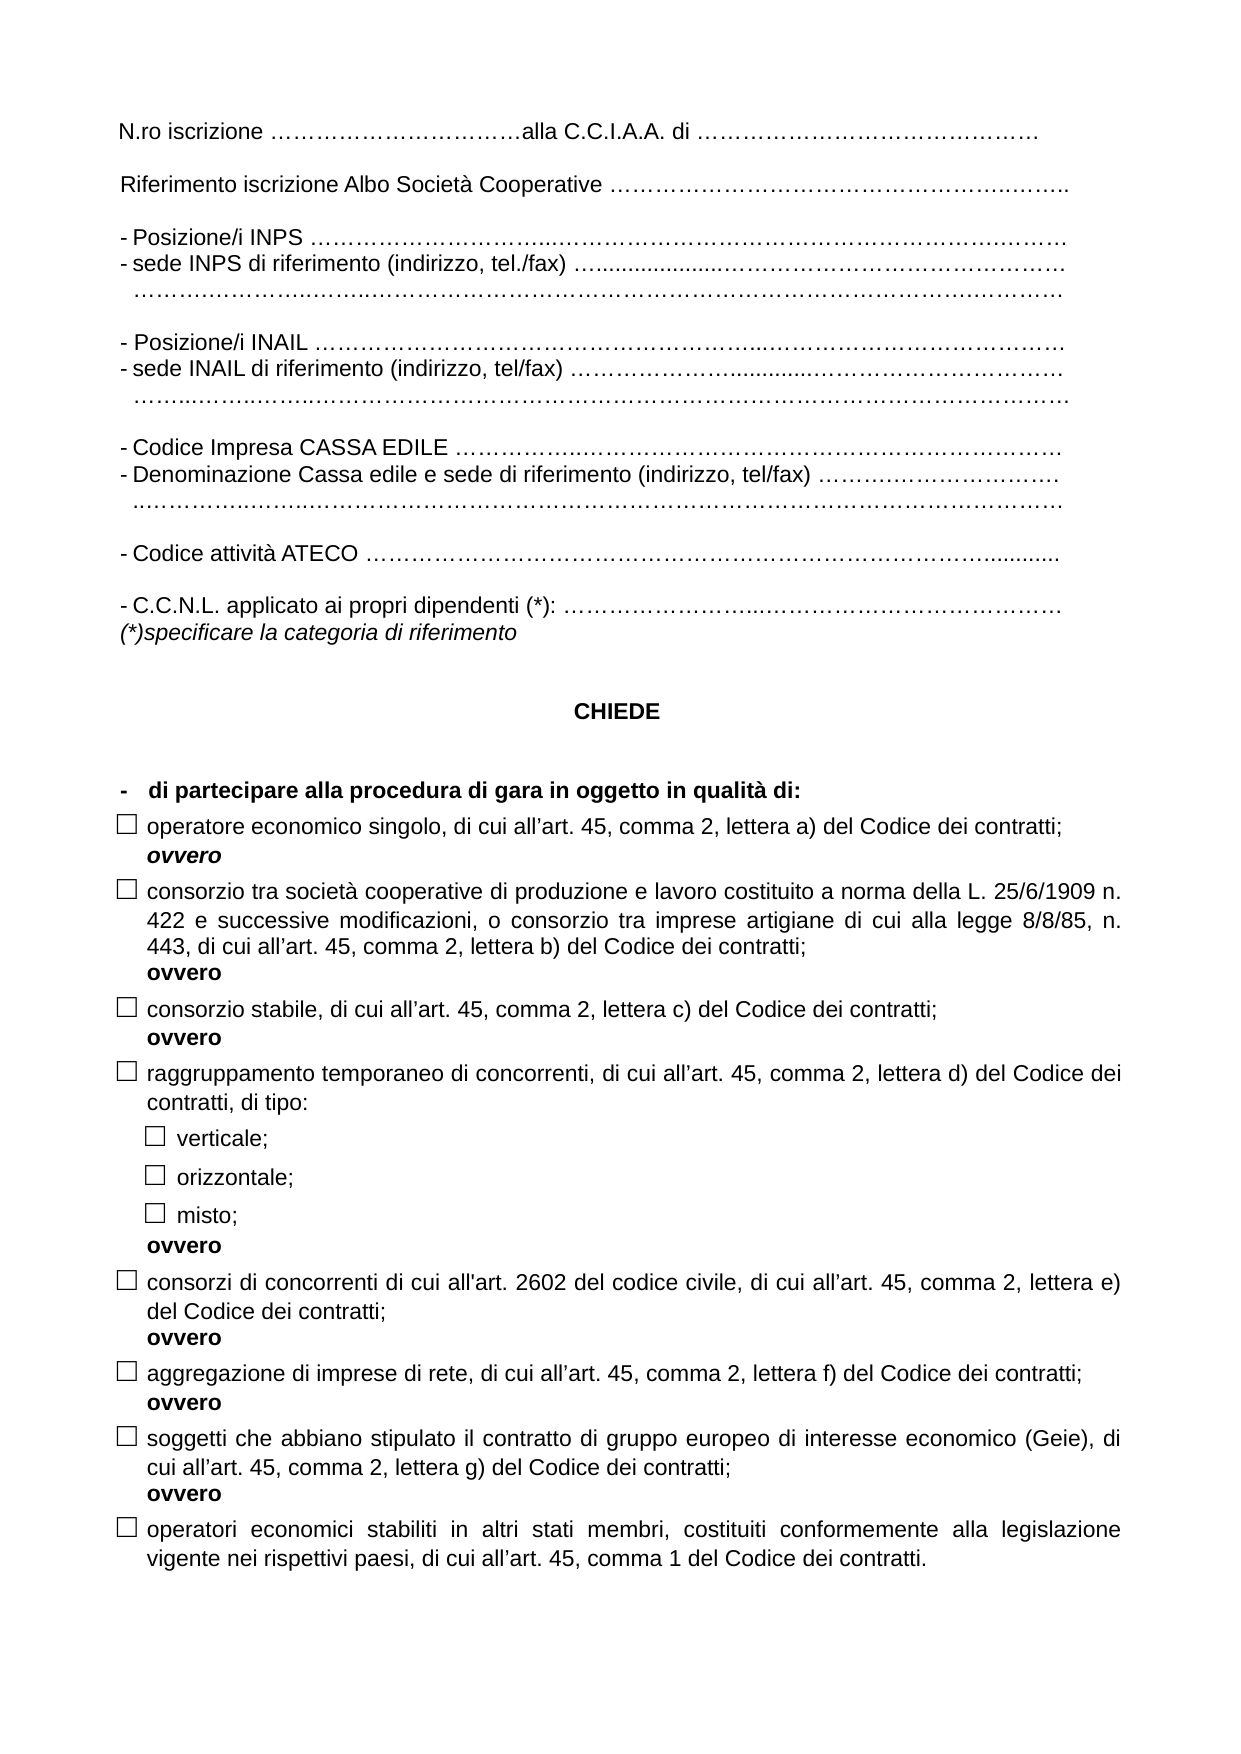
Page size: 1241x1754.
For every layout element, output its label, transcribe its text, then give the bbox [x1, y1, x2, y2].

text ……...……..……..……………………………………………………………………………………… [120, 382, 1122, 408]
text ovvero [117, 1231, 1122, 1259]
text - Codice attività ATECO ………………………………………………………………………............ [120, 540, 1122, 566]
text □ operatori economici stabiliti in altri stati membri, costituiti conformemente alla legislazione vigente nei rispettivi paesi, di cui all’art. 45, comma 1 del Codice dei contratti. [117, 1506, 1122, 1571]
text □ misto; [117, 1192, 1122, 1231]
text □ soggetti che abbiano stipulato il contratto di gruppo europeo di interesse economico (Geie), di cui all’art. 45, comma 2, lettera g) del Codice dei contratti; [117, 1415, 1122, 1480]
text □ orizzontale; [117, 1154, 1122, 1192]
text - C.C.N.L. applicato ai propri dipendenti (*): ……………………...………………………………… [120, 592, 1122, 619]
text - sede INPS di riferimento (indirizzo, tel./fax) …....................……………………………………… [120, 250, 1122, 276]
text ovvero [117, 1389, 1122, 1415]
text CHIEDE [118, 698, 1122, 724]
text ovvero [117, 1480, 1122, 1506]
text - sede INAIL di riferimento (indirizzo, tel/fax) ………………….............…………………………… [120, 355, 1122, 382]
text ovvero [117, 842, 1122, 868]
text □ raggruppamento temporaneo di concorrenti, di cui all’art. 45, comma 2, lettera d) del Codice dei contratti, di tipo: [117, 1050, 1122, 1115]
text ovvero [117, 959, 1122, 986]
text □ aggregazione di imprese di rete, di cui all’art. 45, comma 2, lettera f) del Codice dei contratti; [117, 1350, 1122, 1389]
text - Codice Impresa CASSA EDILE ……………..……………………………………………………… [120, 434, 1122, 461]
text Riferimento iscrizione Albo Società Cooperative ……………………………………………..…….. [120, 171, 1122, 197]
text ..…………..……..……………………………………………………………………………………… [120, 487, 1122, 513]
text □ consorzio tra società cooperative di produzione e lavoro costituito a norma della L. 25/6/1909 n. 422 e successive modificazioni, o consorzio tra imprese artigiane di cui alla legge 8/8/85, n. 443, di cui all’art. 45, comma 2, lettera b) del Codice dei contratti; [117, 868, 1122, 959]
text □ verticale; [115, 1115, 1122, 1154]
text - Posizione/i INPS …………………………...………………………………………………….……… [120, 223, 1122, 250]
text - Denominazione Cassa edile e sede di riferimento (indirizzo, tel/fax) ……….…………………. [120, 461, 1122, 487]
text (*)specificare la categoria di riferimento [120, 619, 1122, 645]
text - Posizione/i INAIL …………………………………………………...………………………………… [120, 329, 1122, 355]
text □ operatore economico singolo, di cui all’art. 45, comma 2, lettera a) del Codice dei contratti; [117, 803, 1122, 842]
text □ consorzi di concorrenti di cui all'art. 2602 del codice civile, di cui all’art. 45, comma 2, lettera e) del Codice dei contratti; [117, 1259, 1122, 1324]
text □ consorzio stabile, di cui all’art. 45, comma 2, lettera c) del Codice dei contratti; [117, 986, 1122, 1024]
text ovvero [117, 1024, 1122, 1050]
text N.ro iscrizione ……………………………alla C.C.I.A.A. di ……………………………………… [118, 118, 1122, 144]
text ……….…………..……..…………………………………………………………………….………… [120, 276, 1122, 303]
text - di partecipare alla procedura di gara in oggetto in qualità di: [120, 777, 1122, 803]
text ovvero [117, 1324, 1122, 1350]
